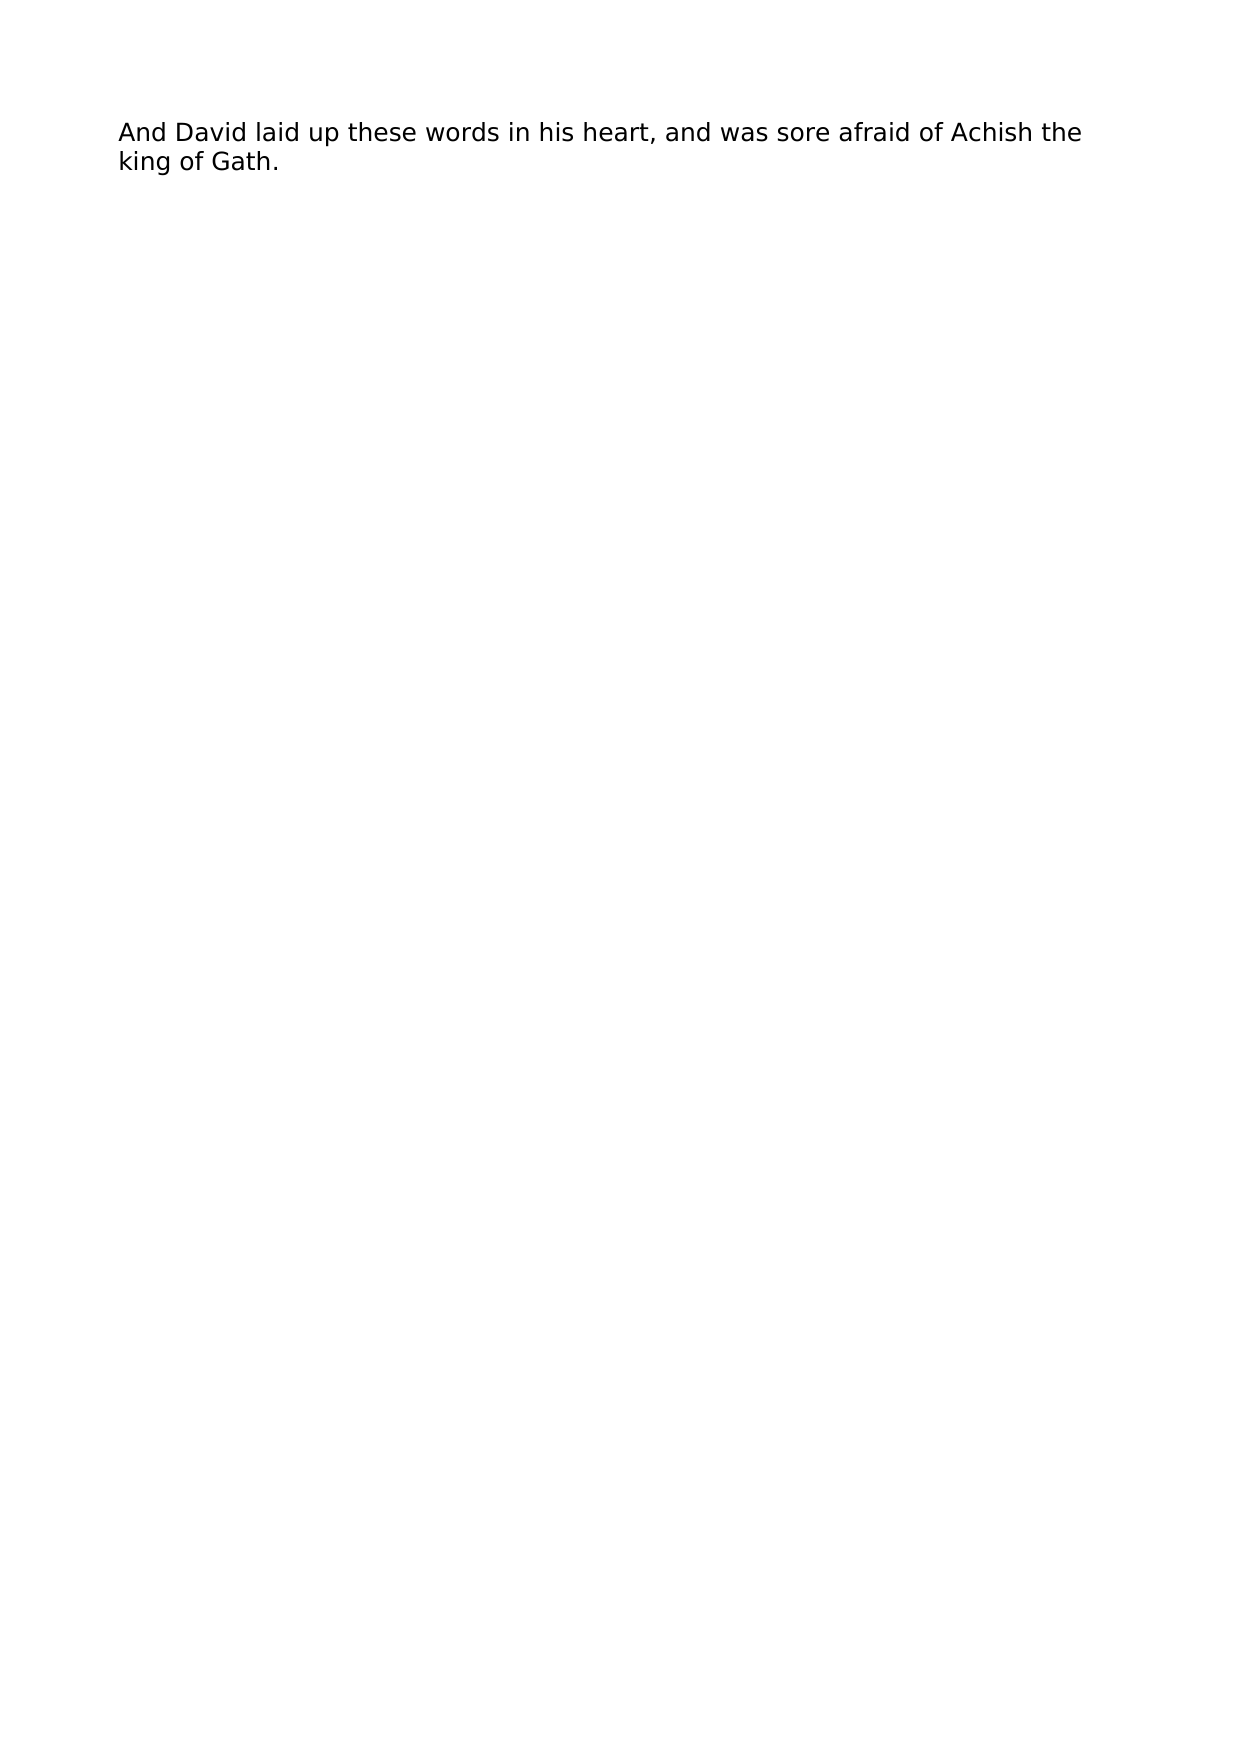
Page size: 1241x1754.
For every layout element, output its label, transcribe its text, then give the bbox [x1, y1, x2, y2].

text And David laid up these words in his heart, and was sore afraid of Achish the king of Gath. [118, 118, 1122, 176]
